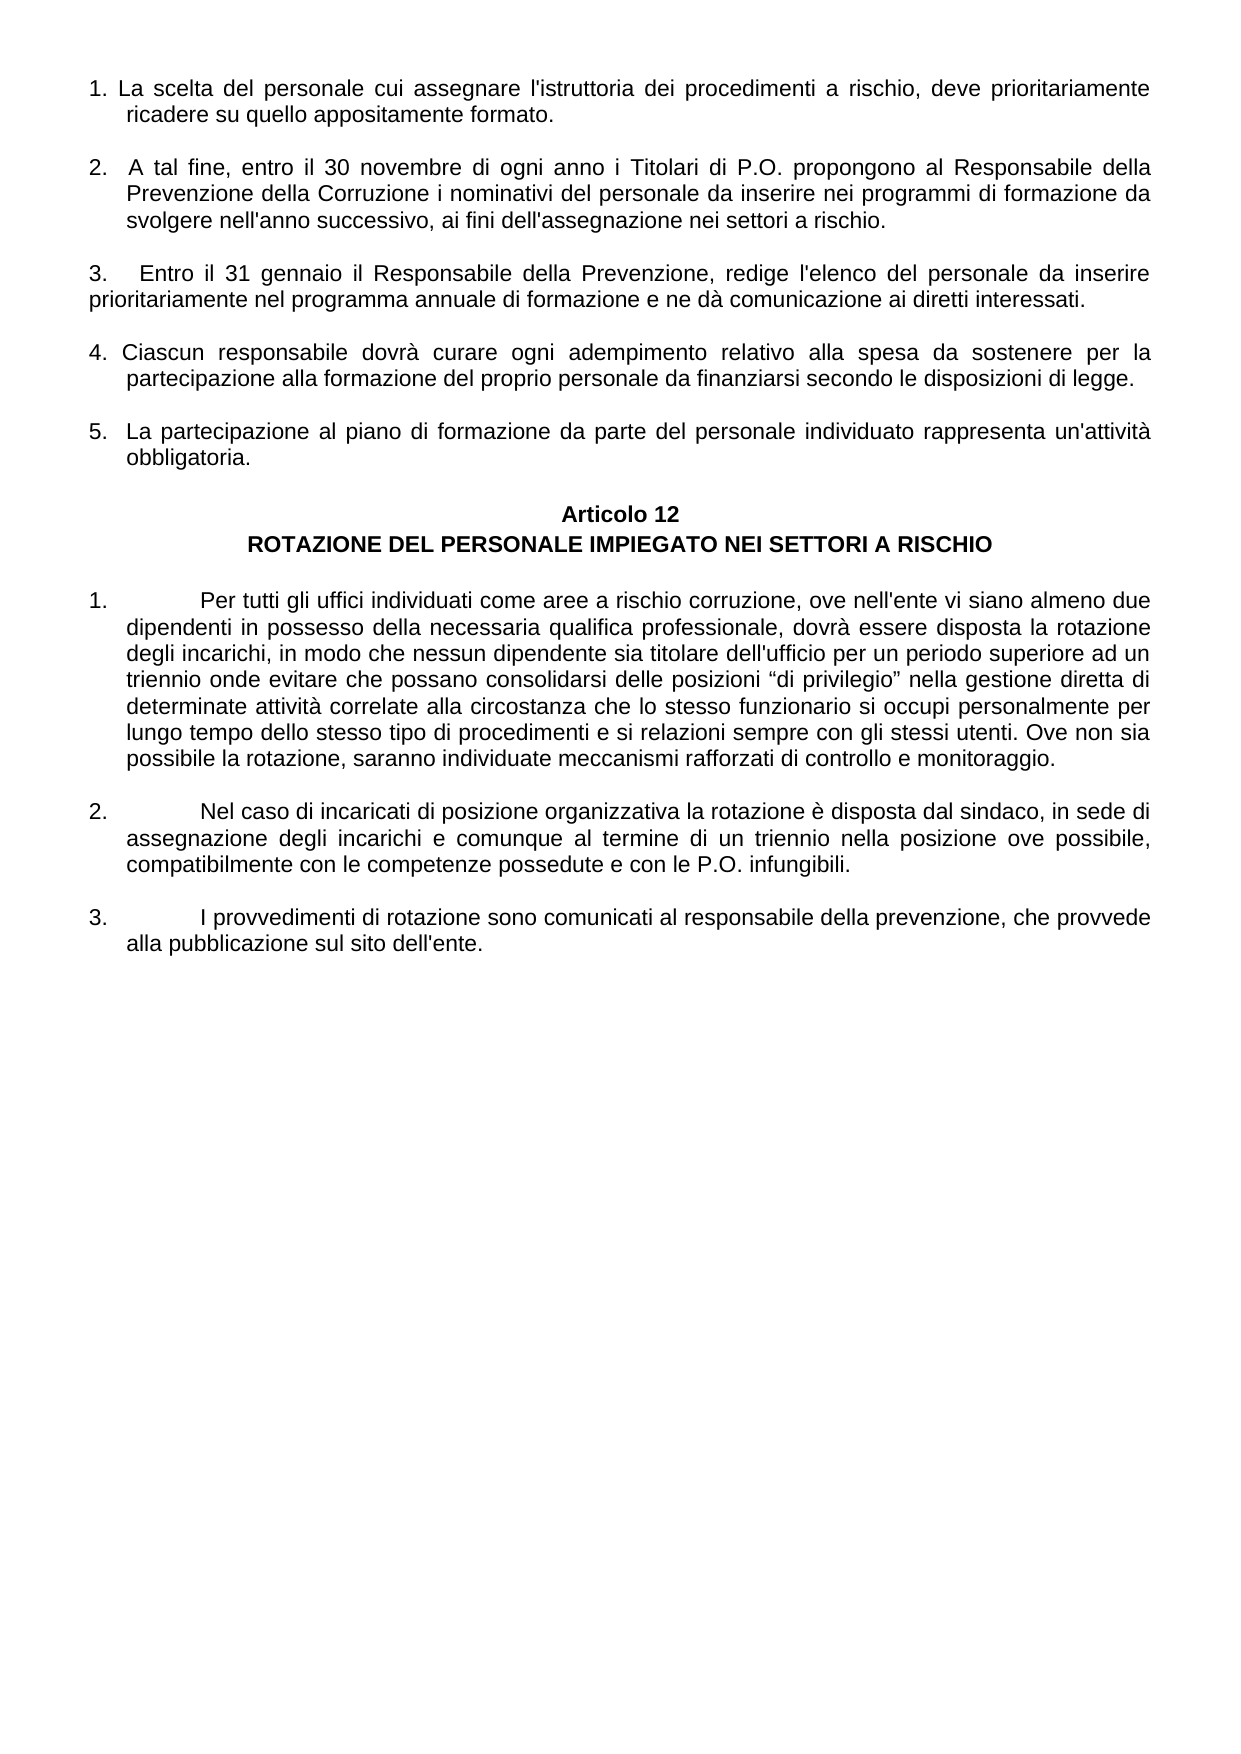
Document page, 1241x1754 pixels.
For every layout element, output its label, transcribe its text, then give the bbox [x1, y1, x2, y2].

list Per tutti gli uffici individuati come aree a rischio corruzione, ove nell'ente vi siano almeno due dipendenti in possesso della necessaria qualifica professionale, dovrà essere disposta la rotazione degli incarichi, in modo che nessun dipendente sia titolare dell'ufficio per un periodo superiore ad un triennio onde evitare che possano consolidarsi delle posizioni “di privilegio” nella gestione diretta di determinate attività correlate alla circostanza che lo stesso funzionario si occupi personalmente per lungo tempo dello stesso tipo di procedimenti e si relazioni sempre con gli stessi utenti. Ove non sia possibile la rotazione, saranno individuate meccanismi rafforzati di controllo e monitoraggio. [89, 587, 1152, 772]
text 3. Entro il 31 gennaio il Responsabile della Prevenzione, redige l'elenco del personale da inserire prioritariamente nel programma annuale di formazione e ne dà comunicazione ai diretti interessati. [89, 259, 1152, 312]
text ROTAZIONE DEL PERSONALE IMPIEGATO NEI SETTORI A RISCHIO [89, 531, 1152, 557]
text 4. Ciascun responsabile dovrà curare ogni adempimento relativo alla spesa da sostenere per la partecipazione alla formazione del proprio personale da finanziarsi secondo le disposizioni di legge. [89, 338, 1152, 391]
list I provvedimenti di rotazione sono comunicati al responsabile della prevenzione, che provvede alla pubblicazione sul sito dell'ente. [89, 903, 1152, 956]
text 1. La scelta del personale cui assegnare l'istruttoria dei procedimenti a rischio, deve prioritariamente ricadere su quello appositamente formato. [89, 75, 1152, 128]
text 5. La partecipazione al piano di formazione da parte del personale individuato rappresenta un'attività obbligatoria. [89, 418, 1152, 470]
text 2. A tal fine, entro il 30 novembre di ogni anno i Titolari di P.O. propongono al Responsabile della Prevenzione della Corruzione i nominativi del personale da inserire nei programmi di formazione da svolgere nell'anno successivo, ai fini dell'assegnazione nei settori a rischio. [89, 154, 1152, 233]
text Articolo 12 [89, 501, 1152, 527]
list Nel caso di incaricati di posizione organizzativa la rotazione è disposta dal sindaco, in sede di assegnazione degli incarichi e comunque al termine di un triennio nella posizione ove possibile, compatibilmente con le competenze possedute e con le P.O. infungibili. [89, 798, 1152, 877]
